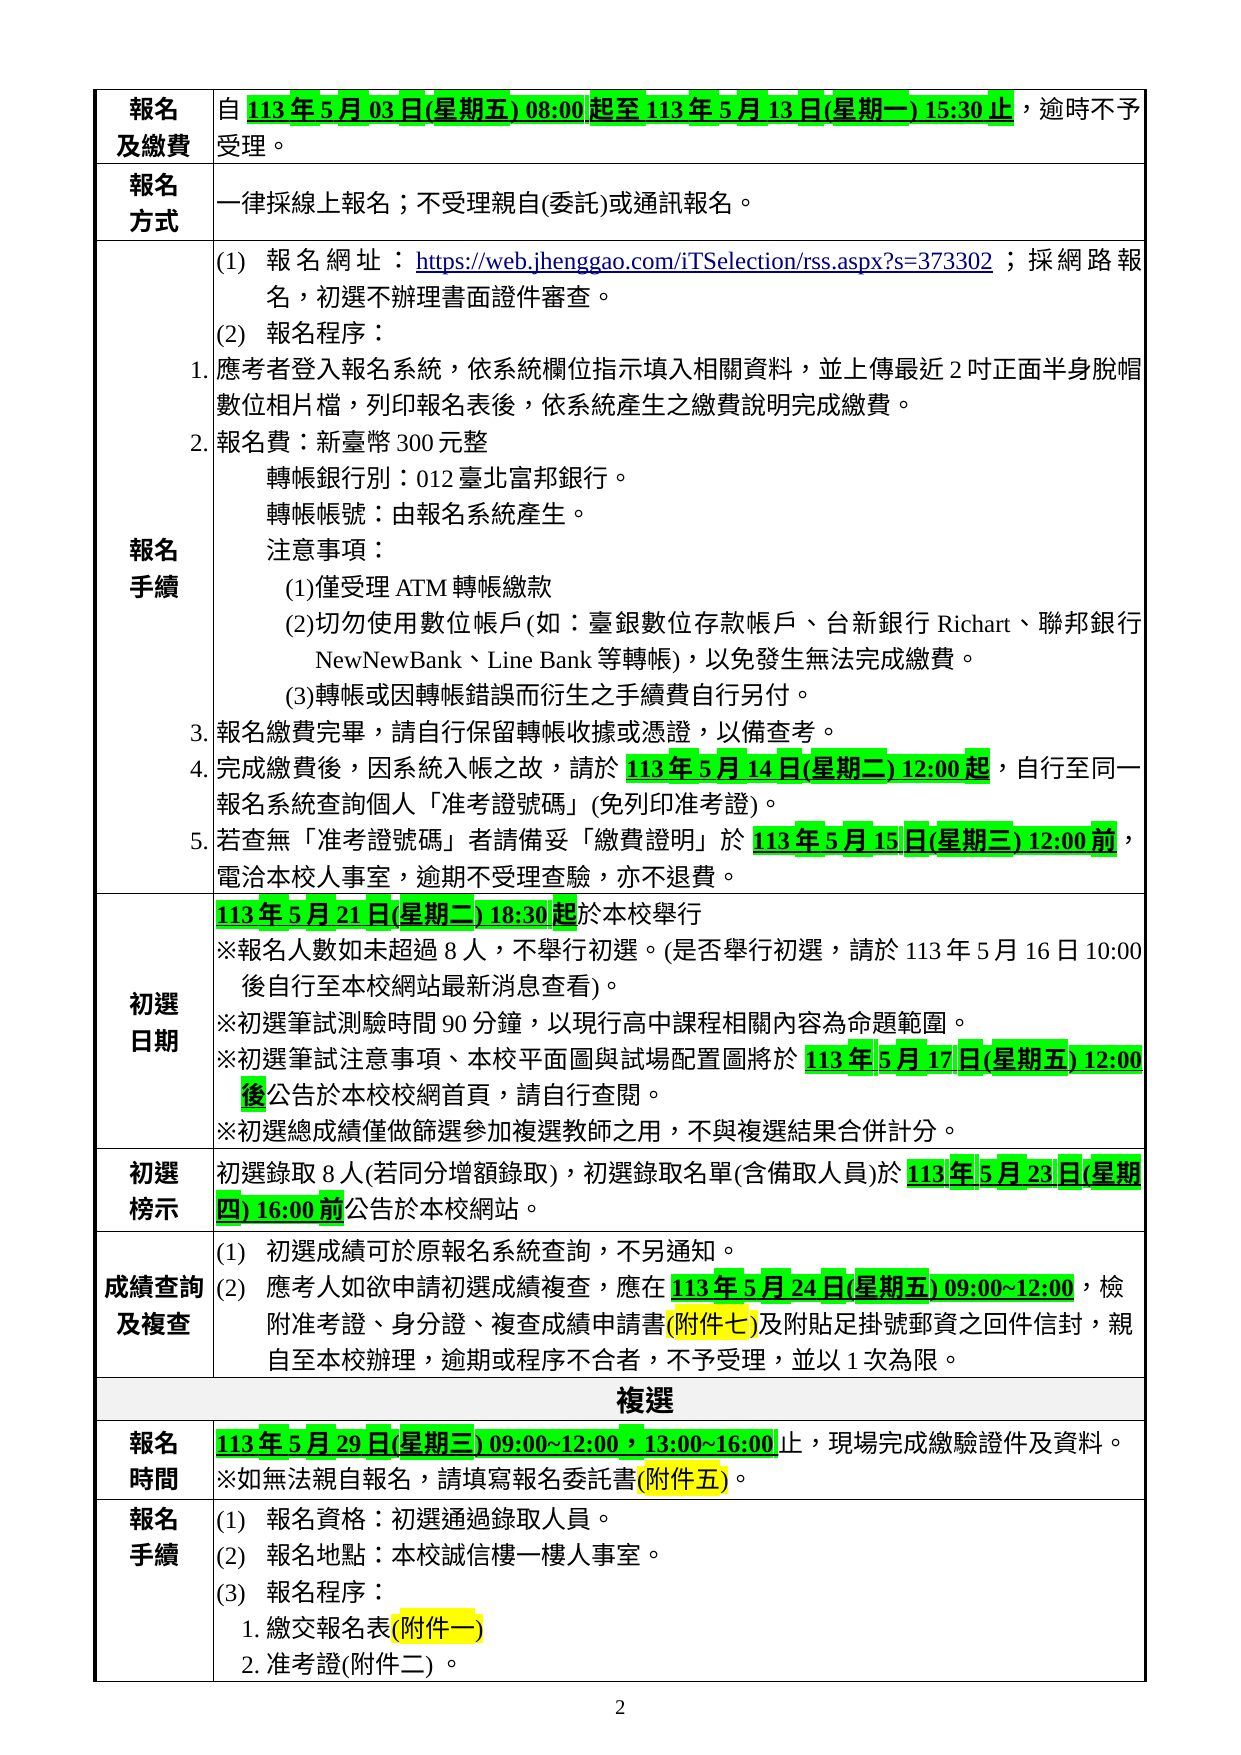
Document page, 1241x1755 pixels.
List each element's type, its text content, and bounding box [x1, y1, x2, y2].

table_cell 報名 及繳費 [97, 90, 213, 163]
table_cell 報名 手續 [97, 1500, 213, 1681]
table_cell 報名網址：https://web.jhenggao.com/iTSelection/rss.aspx?s=373302；採網路報名，初選不辦理書面證件審查。 報名程序： 應考者登入報名系統，依系統欄位指示填入相關資料，並上傳最近2吋正面半身脫帽數位相片檔，列印報名表後，依系統產生之繳費說明完成繳費。 報名費：新臺幣300元整 轉帳銀行別：012臺北富邦銀行。 轉帳帳號：由報名系統產生。 注意事項： 僅受理ATM轉帳繳款 切勿使用數位帳戶(如：臺銀數位存款帳戶、台新銀行Richart、聯邦銀行NewNewBank、Line Bank等轉帳)，以免發生無法完成繳費。 轉帳或因轉帳錯誤而衍生之手續費自行另付。 報名繳費完畢，請自行保留轉帳收據或憑證，以備查考。 完成繳費後，因系統入帳之故，請於113年5月14日(星期二) 12:00起，自行至同一報名系統查詢個人「准考證號碼」(免列印准考證)。 若查無「准考證號碼」者請備妥「繳費證明」於113年5月15日(星期三) 12:00前，電洽本校人事室，逾期不受理查驗，亦不退費。 [214, 241, 1144, 893]
table_cell 報名資格：初選通過錄取人員。 報名地點：本校誠信樓一樓人事室。 報名程序： 繳交報名表(附件一) 准考證(附件二) 。 繳驗證件(正本驗畢發還，影本乙份留存本校，請以A4格式影印依序排列) 國民身分證。 該科合格教師證書影本；實習教師檢附實習教師證書影本及113年7月底前能取得合格教師證書之切結書。 大學以上學歷證書。 經歷證明文件 (含聘書、歷年成績考核通知書、服務證明書、離職證明書等)。 服畢兵役或免服兵役請附影本證明。 填繳切結書等表件(附件三、附件四)。 若錄取參加複選者於現場資格審查未符，經取消參加複選資格，或當日未完成複選報名手續，則就該科初選成績高低依序遞補，以補足複選缺額為限 (於5月29日(星期三) 18:00後於本校網站公告遞補人員及相關報名事項，請留意查閱並於規定時間至本校辦妥報名手續)，遞補人員於5月30日(星期四)12:00前完成報名手續)。 [214, 1500, 1144, 1681]
table_cell 初選錄取8人(若同分增額錄取)，初選錄取名單(含備取人員)於113年5月23日(星期四) 16:00前公告於本校網站。 [214, 1149, 1144, 1231]
table_cell 113年5月21日(星期二) 18:30起於本校舉行 ※報名人數如未超過8人，不舉行初選。(是否舉行初選，請於113年5月16日10:00後自行至本校網站最新消息查看)。 ※初選筆試測驗時間90分鐘，以現行高中課程相關內容為命題範圍。 ※初選筆試注意事項、本校平面圖與試場配置圖將於113年5月17日(星期五) 12:00後公告於本校校網首頁，請自行查閱。 ※初選總成績僅做篩選參加複選教師之用，不與複選結果合併計分。 [214, 894, 1144, 1148]
table_cell 複選 [97, 1378, 1144, 1420]
table_cell 一律採線上報名；不受理親自(委託)或通訊報名。 [214, 164, 1144, 240]
table_cell 自113年5月03日(星期五) 08:00起至113年5月13日(星期一) 15:30止，逾時不予受理。 [214, 90, 1144, 163]
table_cell 113年5月29日(星期三) 09:00~12:00，13:00~16:00止，現場完成繳驗證件及資料。 ※如無法親自報名，請填寫報名委託書(附件五)。 [214, 1421, 1144, 1498]
table_cell 初選 榜示 [97, 1149, 213, 1231]
table_cell 報名 手續 [97, 241, 213, 893]
table_cell 初選 日期 [97, 894, 213, 1148]
table_cell 初選成績可於原報名系統查詢，不另通知。 應考人如欲申請初選成績複查，應在113年5月24日(星期五) 09:00~12:00，檢附准考證、身分證、複查成績申請書(附件七)及附貼足掛號郵資之回件信封，親自至本校辦理，逾期或程序不合者，不予受理，並以1次為限。 [214, 1232, 1144, 1377]
table_cell 報名 時間 [97, 1421, 213, 1498]
table_cell 報名 方式 [97, 164, 213, 240]
table_cell 成績查詢及複查 [97, 1232, 213, 1377]
